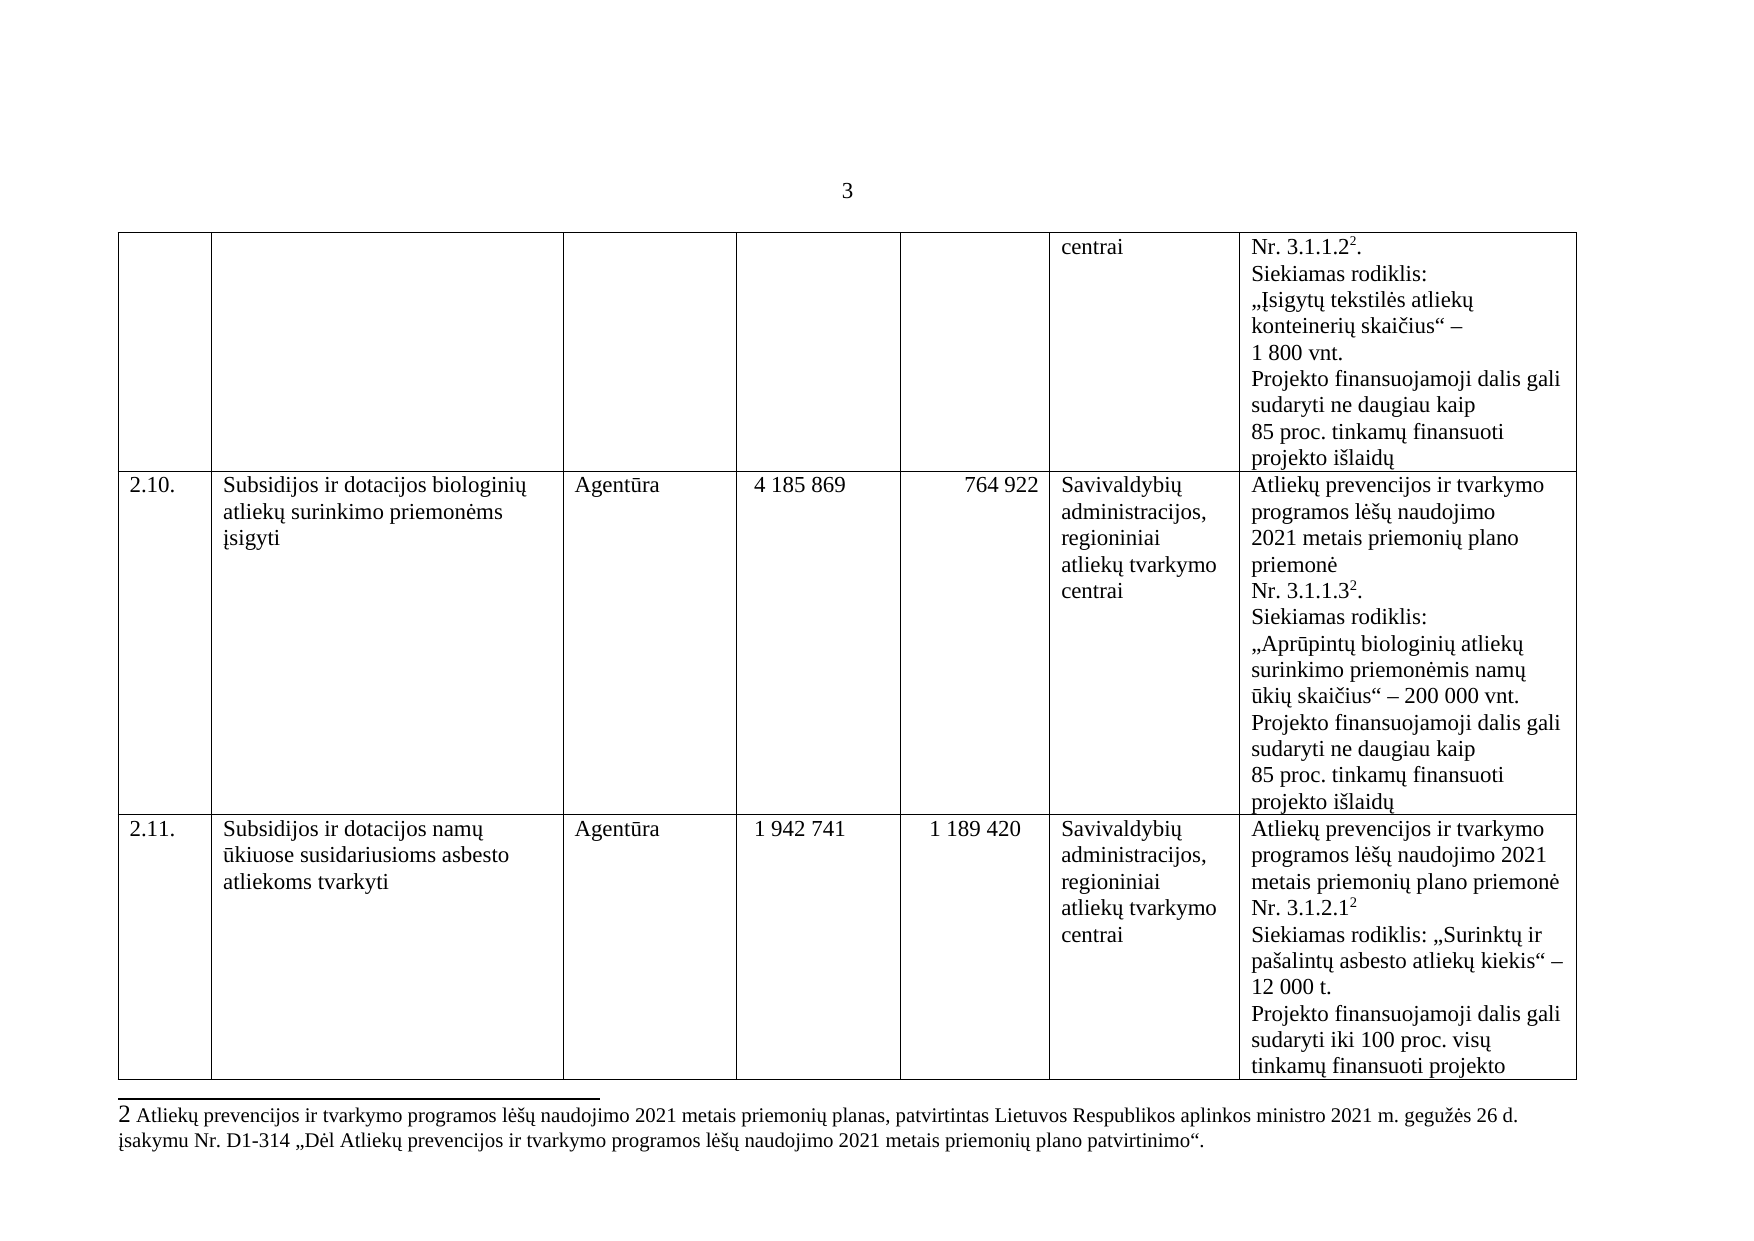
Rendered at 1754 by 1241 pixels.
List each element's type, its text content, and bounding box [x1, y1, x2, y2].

table_cell [212, 233, 563, 471]
table_cell Savivaldybių administracijos, regioniniai atliekų tvarkymo centrai [1050, 472, 1239, 814]
table_cell [564, 233, 736, 471]
table_cell Subsidijos ir dotacijos biologinių atliekų surinkimo priemonėms įsigyti [212, 472, 563, 814]
table_cell 2.10. [119, 472, 211, 814]
table_cell Agentūra [564, 815, 736, 1079]
table_cell [901, 233, 1049, 471]
table_cell 1 942 741 [737, 815, 900, 1079]
table_cell 2.11. [119, 815, 211, 1079]
table_cell 764 922 [901, 472, 1049, 814]
table_cell Atliekų prevencijos ir tvarkymo programos lėšų naudojimo 2021 metais priemonių plano priemonė Nr. 3.1.1.2. Siekiamas rodiklis: „Įsigytų tekstilės atliekų konteinerių skaičius“ – 1 800 vnt. Projekto finansuojamoji dalis gali sudaryti ne daugiau kaip 85 proc. tinkamų finansuoti projekto išlaidų [1240, 233, 1576, 471]
table_cell Atliekų prevencijos ir tvarkymo programos lėšų naudojimo 2021 metais priemonių plano priemonė Nr. 3.1.2.12 Siekiamas rodiklis: „Surinktų ir pašalintų asbesto atliekų kiekis“ –12 000 t. Projekto finansuojamoji dalis gali sudaryti iki 100 proc. visų tinkamų finansuoti projekto [1240, 815, 1576, 1079]
table_cell [737, 233, 900, 471]
table_cell centrai [1050, 233, 1239, 471]
table_cell Savivaldybių administracijos, regioniniai atliekų tvarkymo centrai [1050, 815, 1239, 1079]
table_cell 1 189 420 [901, 815, 1049, 1079]
table_cell 4 185 869 [737, 472, 900, 814]
table_cell Atliekų prevencijos ir tvarkymo programos lėšų naudojimo 2021 metais priemonių plano priemonė Nr. 3.1.1.32. Siekiamas rodiklis: „Aprūpintų biologinių atliekų surinkimo priemonėmis namų ūkių skaičius“ – 200 000 vnt. Projekto finansuojamoji dalis gali sudaryti ne daugiau kaip 85 proc. tinkamų finansuoti projekto išlaidų [1240, 472, 1576, 814]
table_cell Subsidijos ir dotacijos namų ūkiuose susidariusioms asbesto atliekoms tvarkyti [212, 815, 563, 1079]
table_cell Agentūra [564, 472, 736, 814]
table_cell [119, 233, 211, 471]
